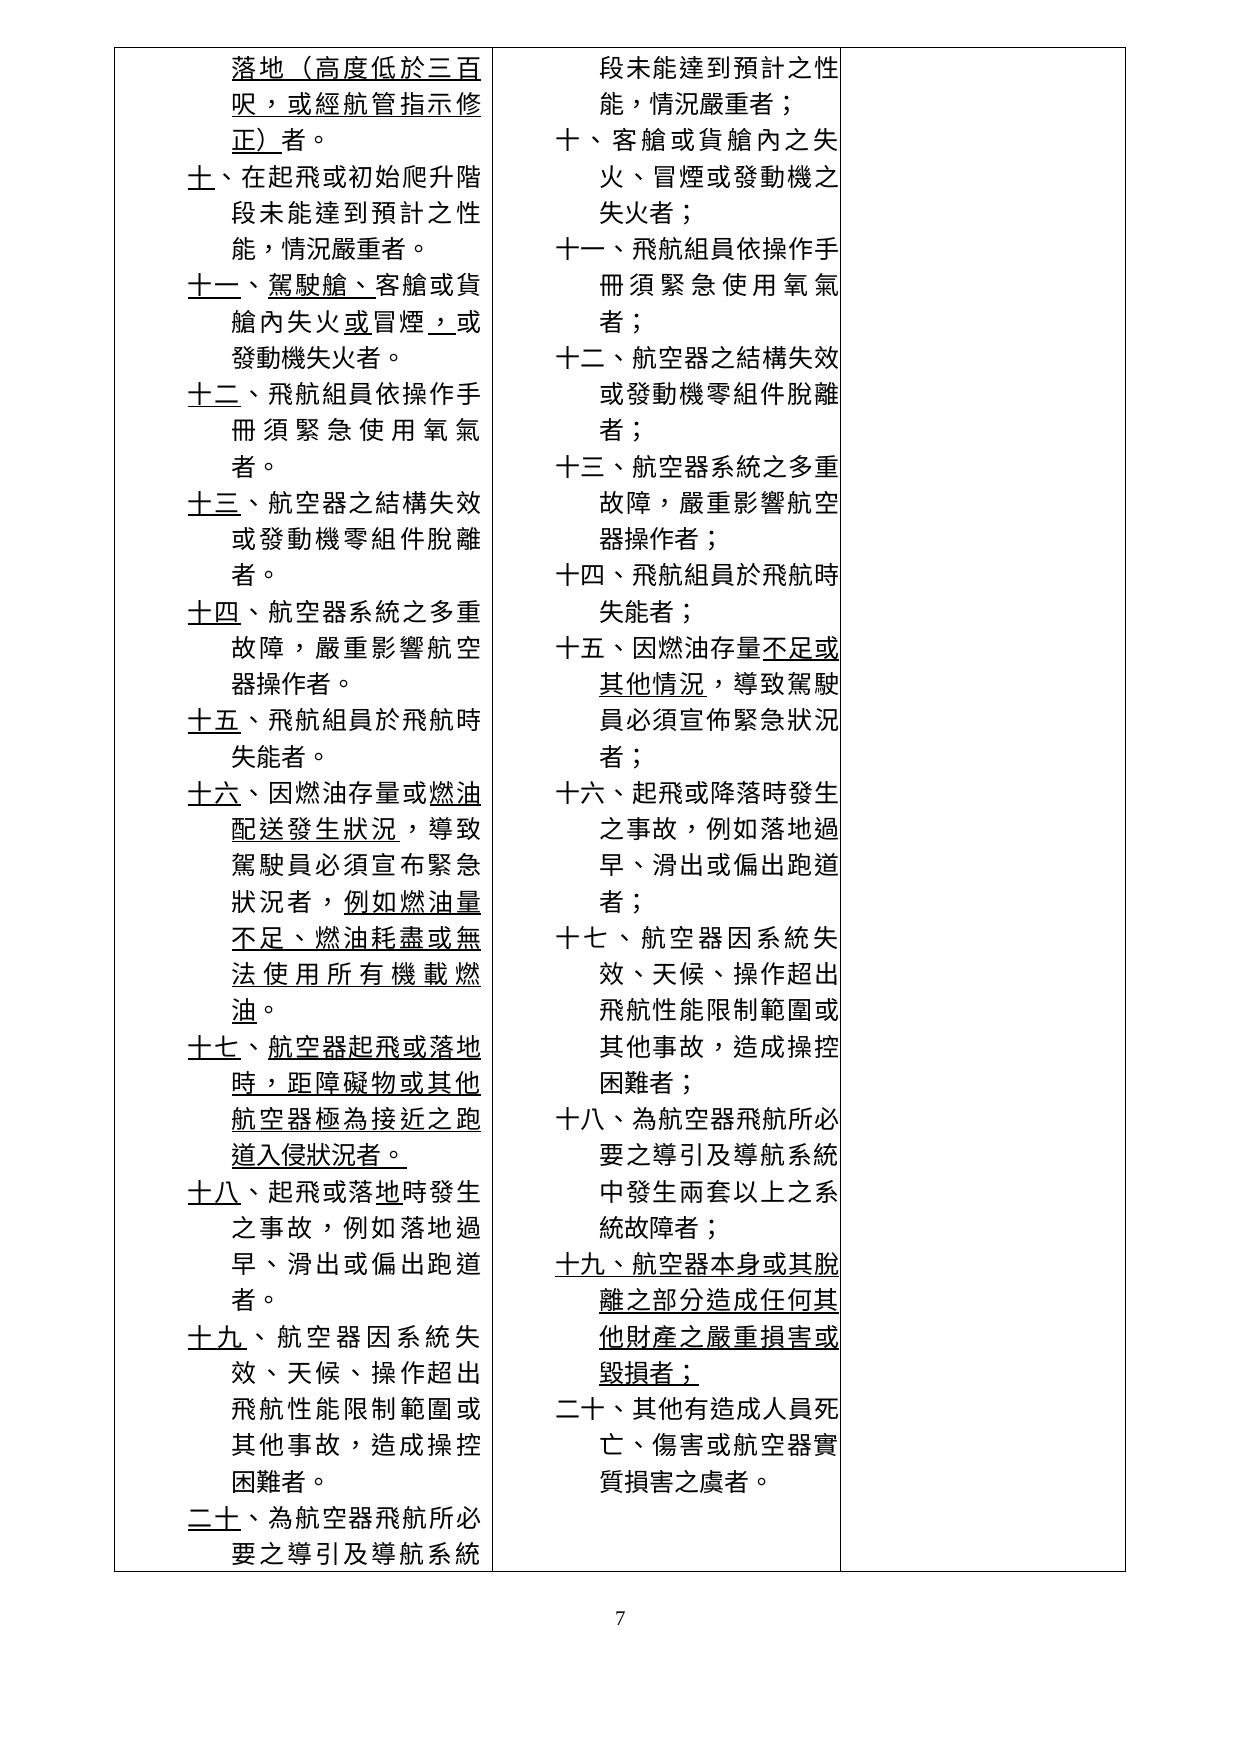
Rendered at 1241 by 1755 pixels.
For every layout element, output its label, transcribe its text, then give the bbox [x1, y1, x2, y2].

table_cell 段未能達到預計之性能，情況嚴重者； 十、客艙或貨艙內之失火、冒煙或發動機之失火者； 十一、飛航組員依操作手冊須緊急使用氧氣者； 十二、航空器之結構失效或發動機零組件脫離者； 十三、航空器系統之多重故障，嚴重影響航空器操作者； 十四、飛航組員於飛航時失能者； 十五、因燃油存量不足或其他情況，導致駕駛員必須宣佈緊急狀況者； 十六、起飛或降落時發生之事故，例如落地過早、滑出或偏出跑道者； 十七、航空器因系統失效、天候、操作超出飛航性能限制範圍或其他事故，造成操控困難者； 十八、為航空器飛航所必要之導引及導航系統中發生兩套以上之系統故障者； 十九、航空器本身或其脫離之部分造成任何其他財產之嚴重損害或毀損者； 二十、其他有造成人員死亡、傷害或航空器實質損害之虞者。 [493, 48, 840, 1571]
table_cell 落地（高度低於三百呎，或經航管指示修正）者。 十、在起飛或初始爬升階段未能達到預計之性能，情況嚴重者。 十一、駕駛艙、客艙或貨艙內失火或冒煙，或發動機失火者。 十二、飛航組員依操作手冊須緊急使用氧氣者。 十三、航空器之結構失效或發動機零組件脫離者。 十四、航空器系統之多重故障，嚴重影響航空器操作者。 十五、飛航組員於飛航時失能者。 十六、因燃油存量或燃油配送發生狀況，導致駕駛員必須宣布緊急狀況者，例如燃油量不足、燃油耗盡或無法使用所有機載燃油。 十七、航空器起飛或落地時，距障礙物或其他航空器極為接近之跑道入侵狀況者。 十八、起飛或落地時發生之事故，例如落地過早、滑出或偏出跑道者。 十九、航空器因系統失效、天候、操作超出飛航性能限制範圍或其他事故，造成操控困難者。 二十、為航空器飛航所必要之導引及導航系統 [115, 48, 492, 1571]
table_cell [841, 48, 1125, 1571]
